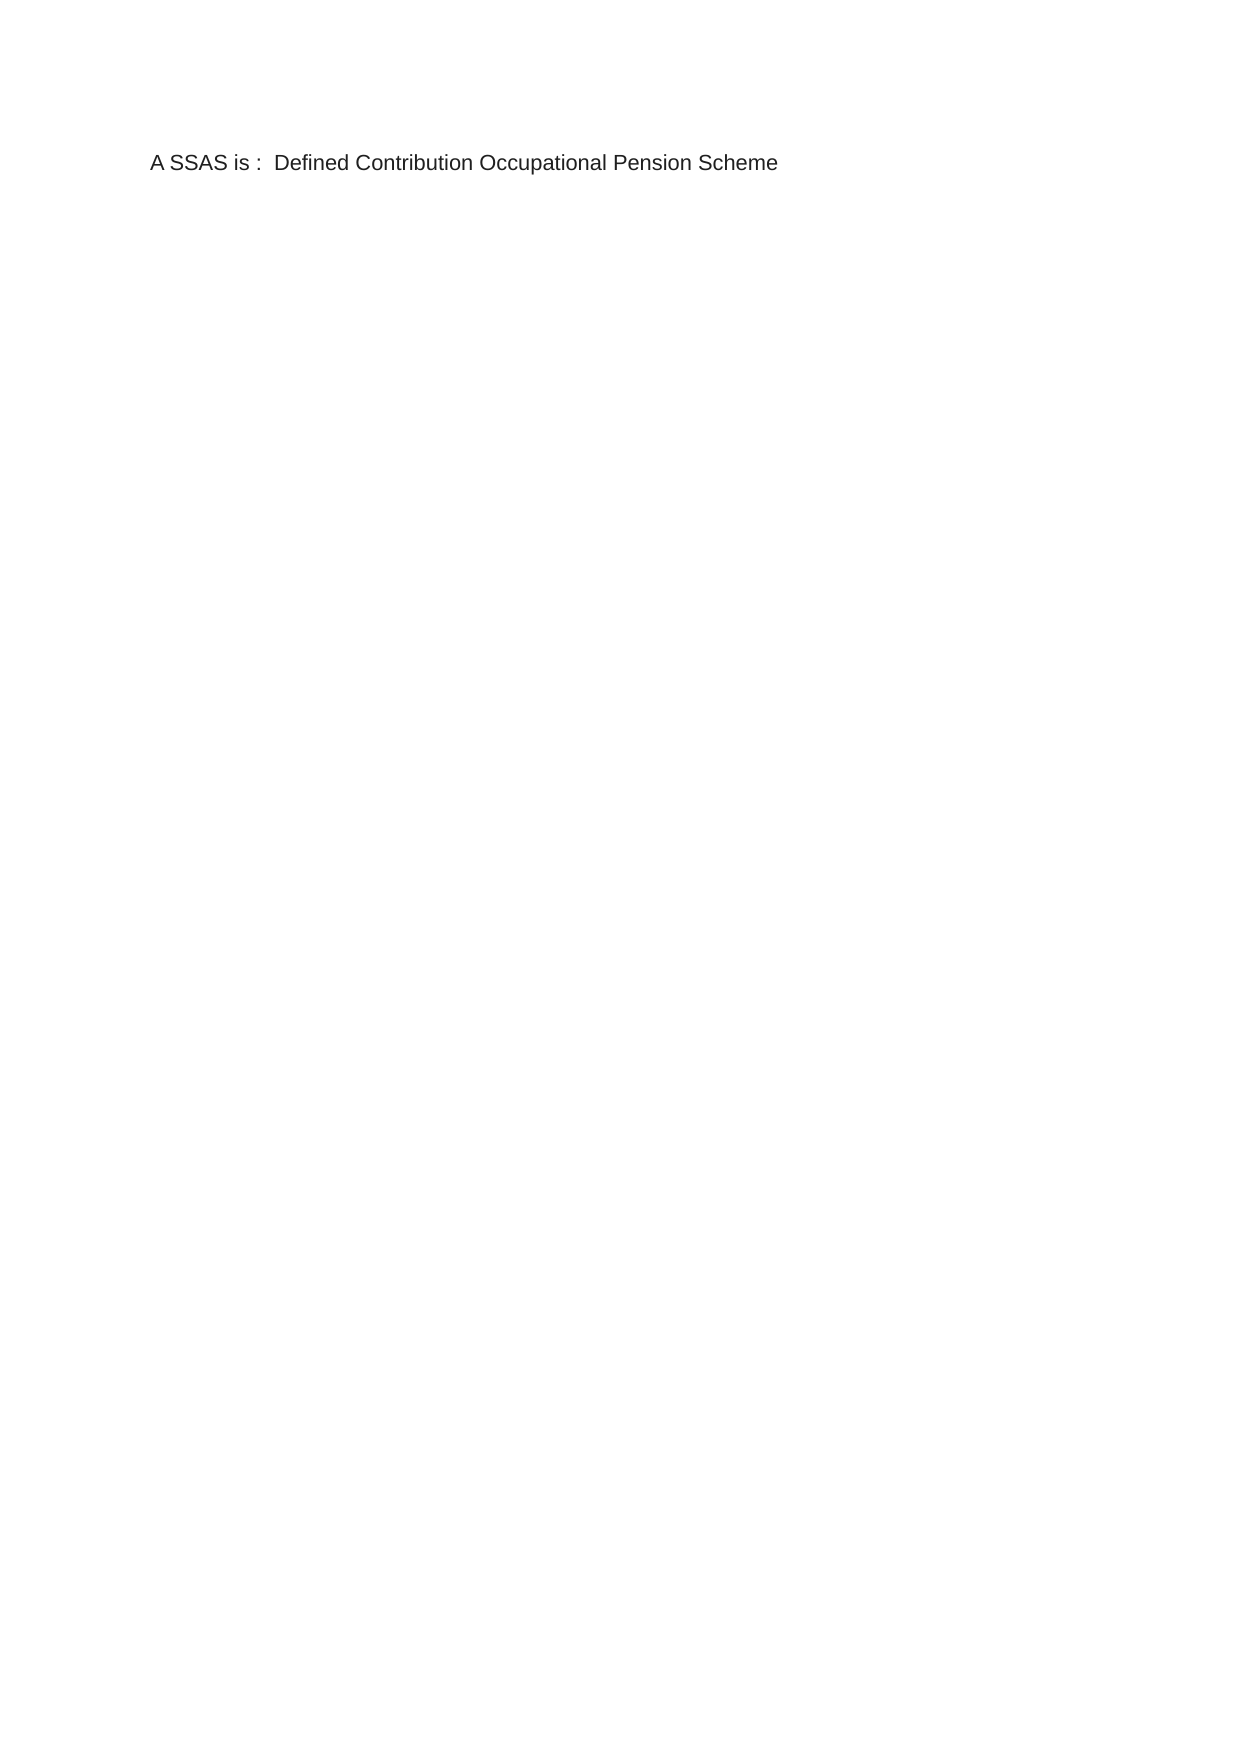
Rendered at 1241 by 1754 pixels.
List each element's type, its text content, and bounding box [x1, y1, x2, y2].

text A SSAS is : Defined Contribution Occupational Pension Scheme [150, 150, 1090, 175]
